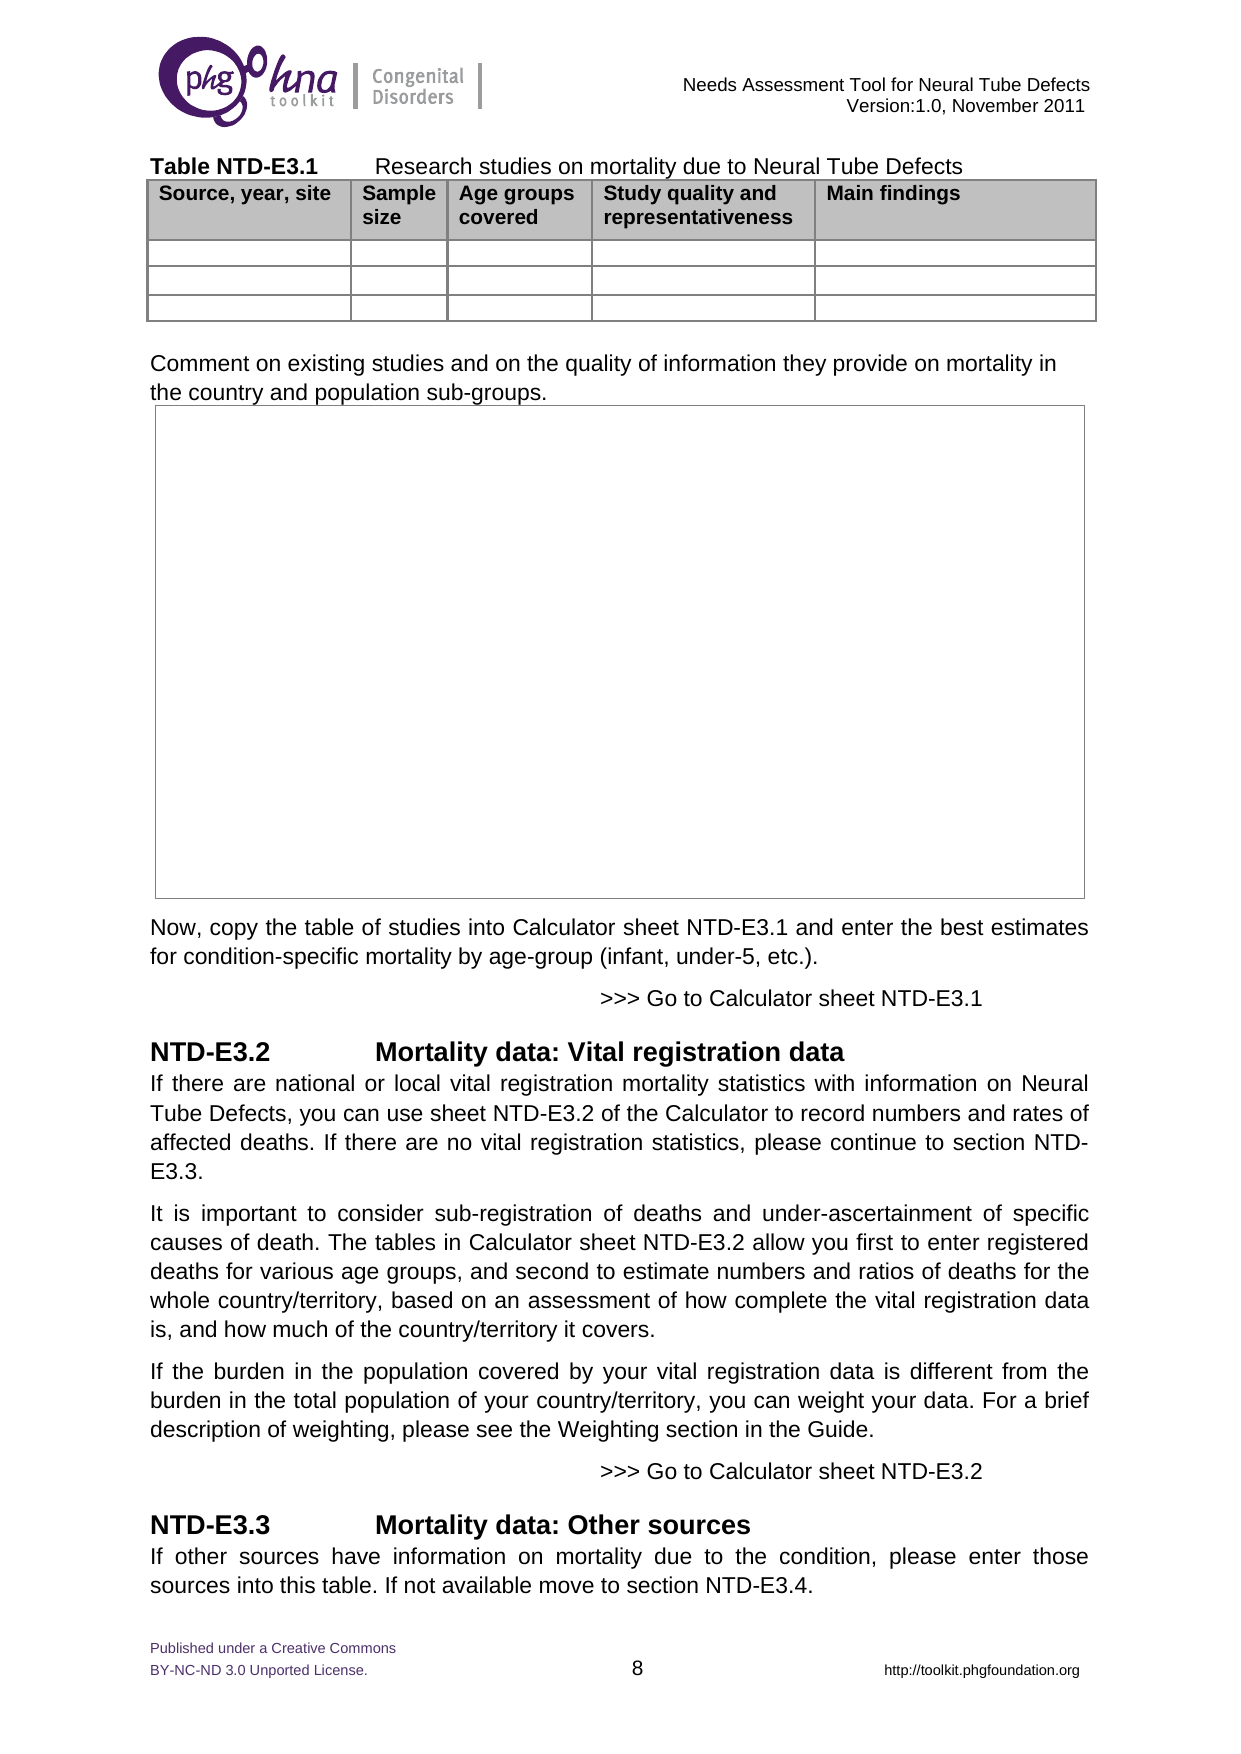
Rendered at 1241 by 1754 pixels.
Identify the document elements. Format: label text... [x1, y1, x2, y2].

table_cell [449, 241, 591, 265]
table_cell [816, 296, 1095, 320]
table_cell [593, 267, 814, 293]
table_header Source, year, site [149, 181, 350, 239]
table_header Main findings [816, 181, 1095, 239]
table_cell [149, 267, 350, 293]
subtitle Table NTD-E3.1 Research studies on mortality due to Neural Tube Defects [150, 150, 1090, 179]
table_cell [149, 296, 350, 320]
text If the burden in the population covered by your vital registration data is different from the burden in the total population of your country/territory, you can weight your data. For a brief description of weighting, please see the Weighting section in the Guide. [150, 1355, 1090, 1443]
table_cell [352, 296, 446, 320]
table_header Age groups covered [449, 181, 591, 239]
table_cell [593, 296, 814, 320]
subtitle Comment on existing studies and on the quality of information they provide on mortality in the country and population sub-groups. [150, 347, 1090, 405]
table_cell [449, 296, 591, 320]
table_cell [593, 241, 814, 265]
table_cell [352, 241, 446, 265]
table_cell [816, 267, 1095, 293]
subtitle NTD-E3.3 Mortality data: Other sources [150, 1509, 1090, 1541]
table_cell [149, 241, 350, 265]
text If there are national or local vital registration mortality statistics with information on Neural Tube Defects, you can use sheet NTD-E3.2 of the Calculator to record numbers and rates of affected deaths. If there are no vital registration statistics, please continue to section NTD-E3.3. [150, 1068, 1090, 1184]
table_cell [449, 267, 591, 293]
text It is important to consider sub-registration of deaths and under-ascertainment of specific causes of death. The tables in Calculator sheet NTD-E3.2 allow you first to enter registered deaths for various age groups, and second to estimate numbers and ratios of deaths for the whole country/territory, based on an assessment of how complete the vital registration data is, and how much of the country/territory it covers. [150, 1197, 1090, 1343]
text If other sources have information on mortality due to the condition, please enter those sources into this table. If not available move to section NTD-E3.4. [150, 1541, 1090, 1599]
subtitle NTD-E3.2 Mortality data: Vital registration data [150, 1036, 1090, 1068]
table_header Study quality and representativeness [593, 181, 814, 239]
text >>> Go to Calculator sheet NTD-E3.1 [525, 982, 1090, 1011]
text >>> Go to Calculator sheet NTD-E3.2 [525, 1455, 1090, 1484]
text Now, copy the table of studies into Calculator sheet NTD-E3.1 and enter the best estimates for condition-specific mortality by age-group (infant, under-5, etc.). [150, 911, 1090, 970]
table_cell [816, 241, 1095, 265]
table_cell [352, 267, 446, 293]
table_header Sample size [352, 181, 446, 239]
